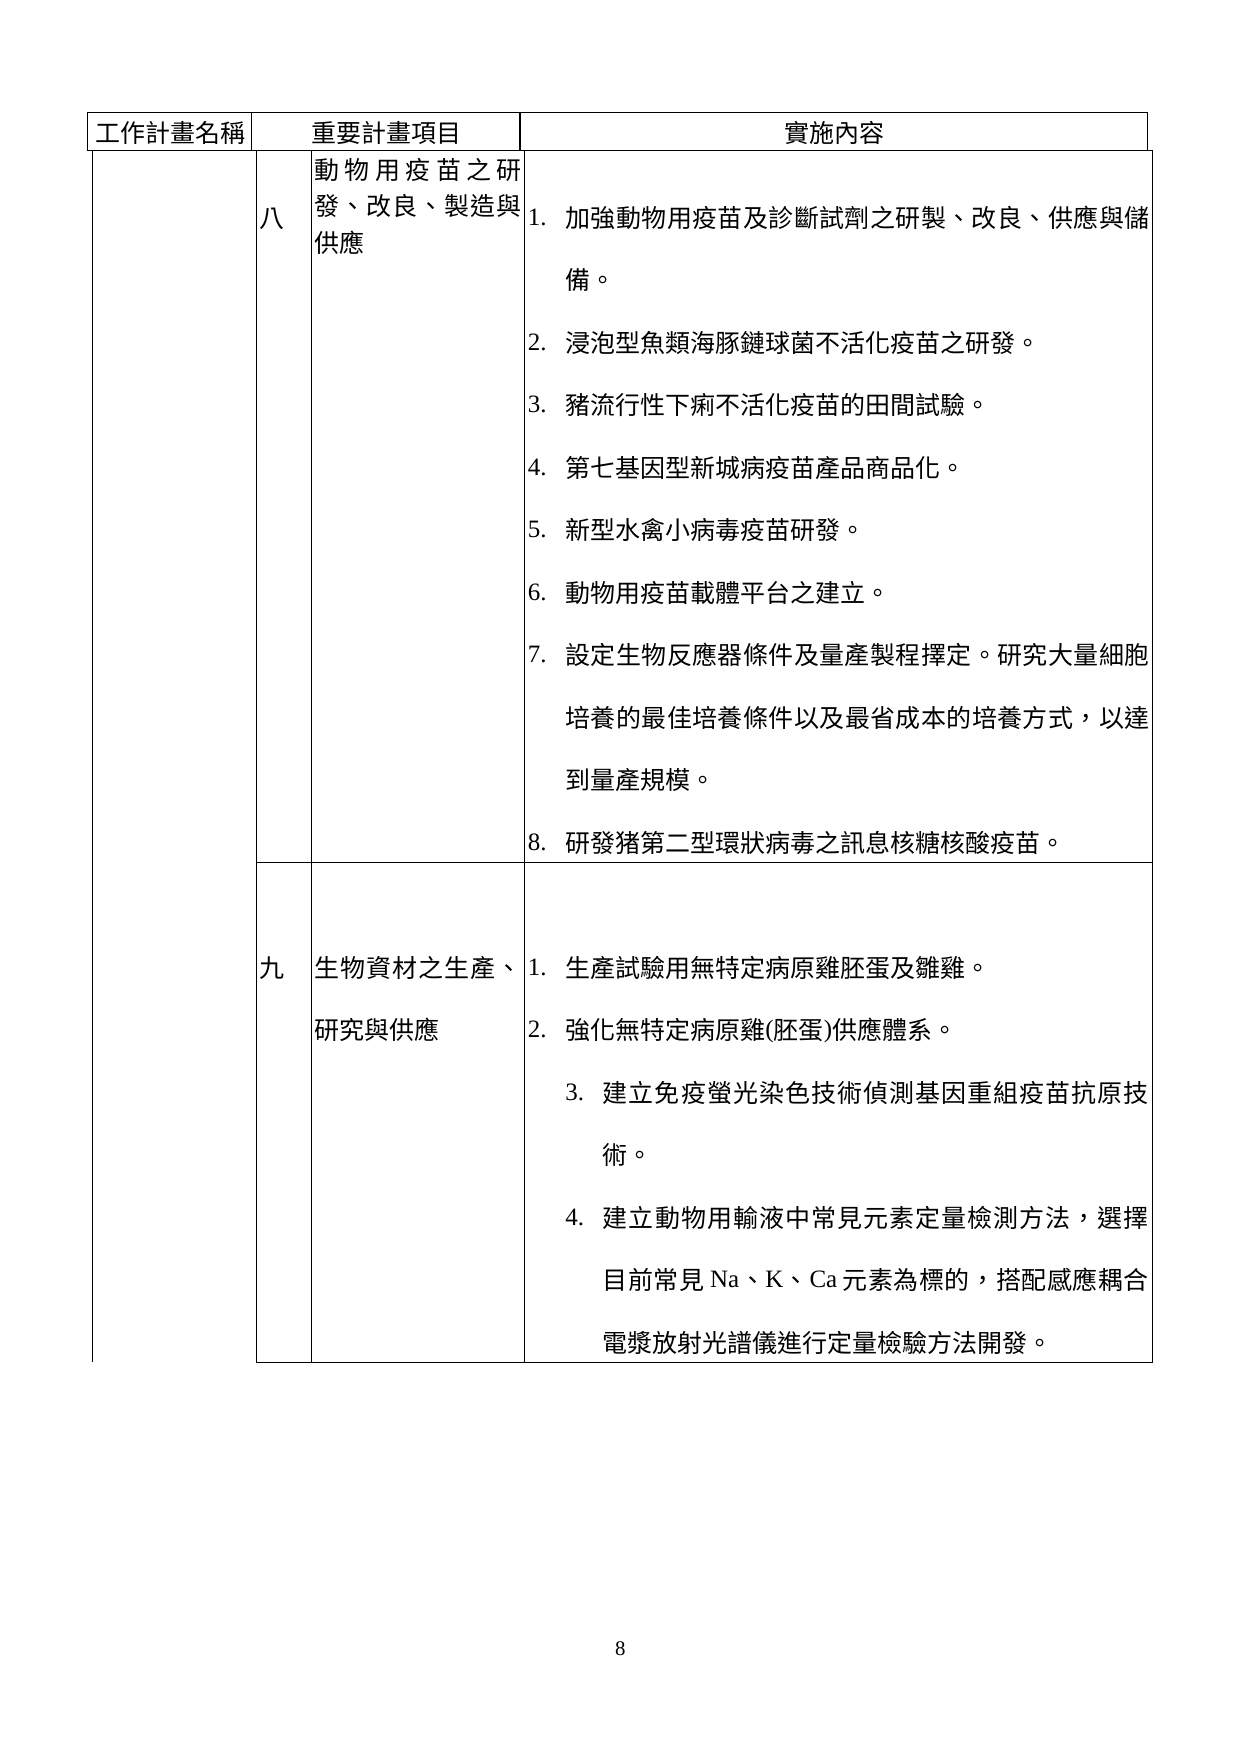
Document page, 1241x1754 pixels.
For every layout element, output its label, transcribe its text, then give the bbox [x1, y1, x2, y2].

table_header 重要計畫項目 [252, 113, 519, 149]
table_cell 八 [257, 151, 311, 862]
table_cell [93, 151, 256, 1362]
table_cell [88, 151, 92, 862]
table_cell [88, 862, 92, 1362]
table_cell 生產試驗用無特定病原雞胚蛋及雛雞。 強化無特定病原雞(胚蛋)供應體系。 建立免疫螢光染色技術偵測基因重組疫苗抗原技術。 建立動物用輸液中常見元素定量檢測方法，選擇目前常見Na、K、Ca元素為標的，搭配感應耦合電漿放射光譜儀進行定量檢驗方法開發。 [525, 863, 1152, 1362]
table_cell 加強動物用疫苗及診斷試劑之研製、改良、供應與儲備。 浸泡型魚類海豚鏈球菌不活化疫苗之研發。 豬流行性下痢不活化疫苗的田間試驗。 第七基因型新城病疫苗產品商品化。 新型水禽小病毒疫苗研發。 動物用疫苗載體平台之建立。 設定生物反應器條件及量產製程擇定。研究大量細胞培養的最佳培養條件以及最省成本的培養方式，以達到量產規模。 研發猪第二型環狀病毒之訊息核糖核酸疫苗。 [525, 151, 1152, 862]
table_cell 九 [257, 863, 311, 1362]
table_header [1148, 112, 1153, 149]
table_header 工作計畫名稱 [88, 113, 251, 149]
table_cell 生物資材之生產、研究與供應 [312, 863, 524, 1362]
table_cell 動物用疫苗之研發、改良、製造與供應 [312, 151, 524, 862]
table_header 實施內容 [521, 113, 1147, 149]
